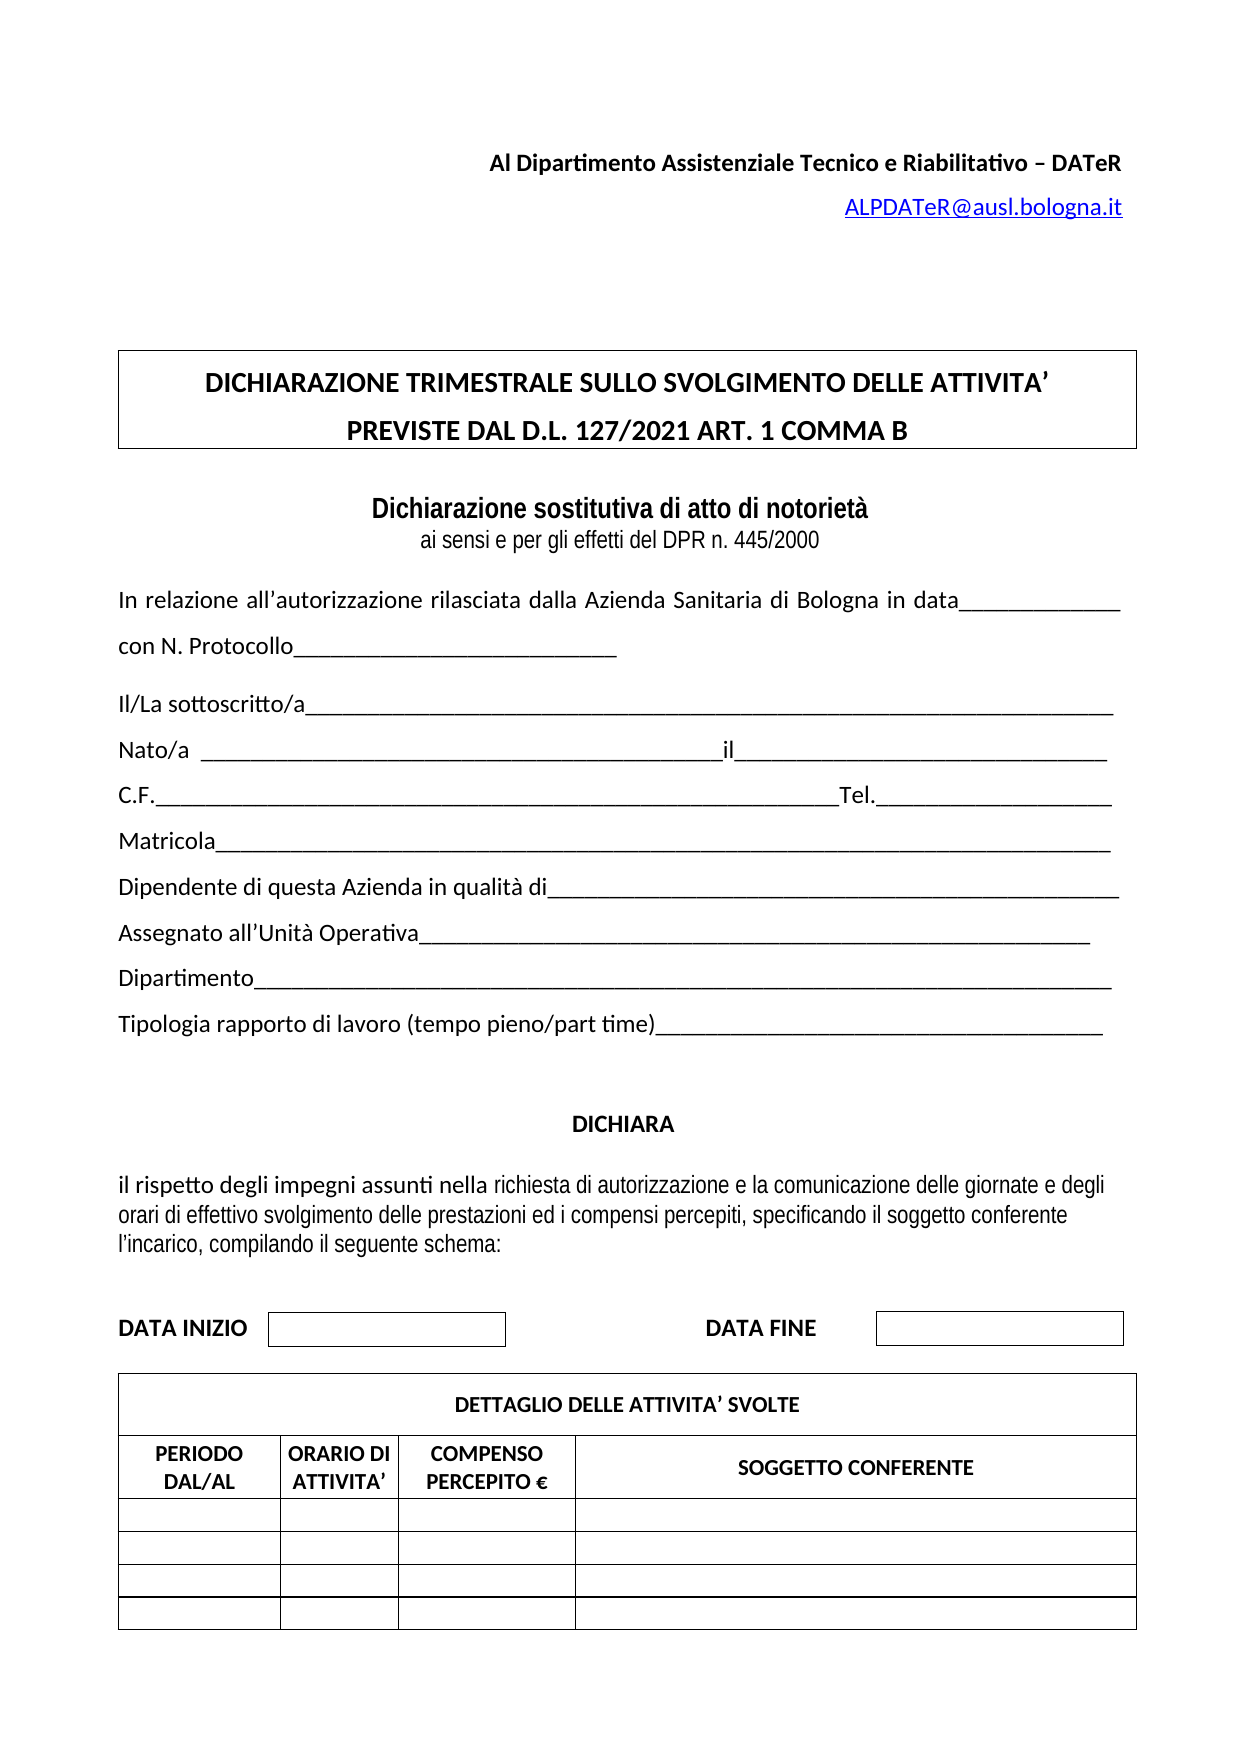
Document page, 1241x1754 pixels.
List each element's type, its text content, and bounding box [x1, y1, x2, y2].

table_cell [119, 1532, 280, 1563]
text DICHIARA [118, 1108, 1128, 1139]
table_header DICHIARAZIONE TRIMESTRALE SULLO SVOLGIMENTO DELLE ATTIVITA’ PREVISTE DAL D.L. 127/2021 ART. 1 COMMA B [119, 351, 1136, 447]
table_cell [576, 1598, 1136, 1629]
text Il/La sottoscritto/a_________________________________________________________________ Nato/a __________________________________________il______________________________ C.F._______________________________________________________Tel.___________________Matricola________________________________________________________________________Dipendente di questa Azienda in qualità di______________________________________________ Assegnato all’Unità Operativa______________________________________________________ Dipartimento_____________________________________________________________________Tipologia rapporto di lavoro (tempo pieno/part time)____________________________________ [118, 688, 1122, 1039]
text ai sensi e per gli effetti del DPR n. 445/2000 [118, 525, 1122, 554]
table_cell [576, 1532, 1136, 1563]
table_cell [119, 1565, 280, 1596]
text In relazione all’autorizzazione rilasciata dalla Azienda Sanitaria di Bologna in data_____________ con N. Protocollo__________________________ [118, 584, 1122, 660]
table_cell [576, 1565, 1136, 1596]
table_cell [281, 1565, 398, 1596]
table_cell SOGGETTO CONFERENTE [576, 1436, 1136, 1498]
table_cell [119, 1499, 280, 1531]
table_cell [281, 1499, 398, 1531]
table_cell [399, 1565, 575, 1596]
table_cell [119, 1598, 280, 1629]
table_cell [399, 1598, 575, 1629]
table_cell COMPENSO PERCEPITO € [399, 1436, 575, 1498]
table_cell [399, 1499, 575, 1531]
table_cell [281, 1532, 398, 1563]
table_cell [281, 1598, 398, 1629]
table_header DETTAGLIO DELLE ATTIVITA’ SVOLTE [119, 1374, 1136, 1435]
table_cell ORARIO DI ATTIVITA’ [281, 1436, 398, 1498]
text Al Dipartimento Assistenziale Tecnico e Riabilitativo – DATeR [118, 148, 1122, 178]
table_cell [399, 1532, 575, 1563]
text DATA FINE [506, 1312, 876, 1342]
text ALPDATeR@ausl.bologna.it [118, 191, 1122, 221]
text il rispetto degli impegni assunti nella richiesta di autorizzazione e la comunicazione delle giornate e degli orari di effettivo svolgimento delle prestazioni ed i compensi percepiti, specificando il soggetto conferente l’incarico, compilando il seguente schema: [118, 1169, 1122, 1257]
table_cell [576, 1499, 1136, 1531]
text Dichiarazione sostitutiva di atto di notorietà [118, 492, 1122, 525]
table_cell PERIODO DAL/AL [119, 1436, 280, 1498]
text DATA INIZIO [118, 1312, 268, 1342]
